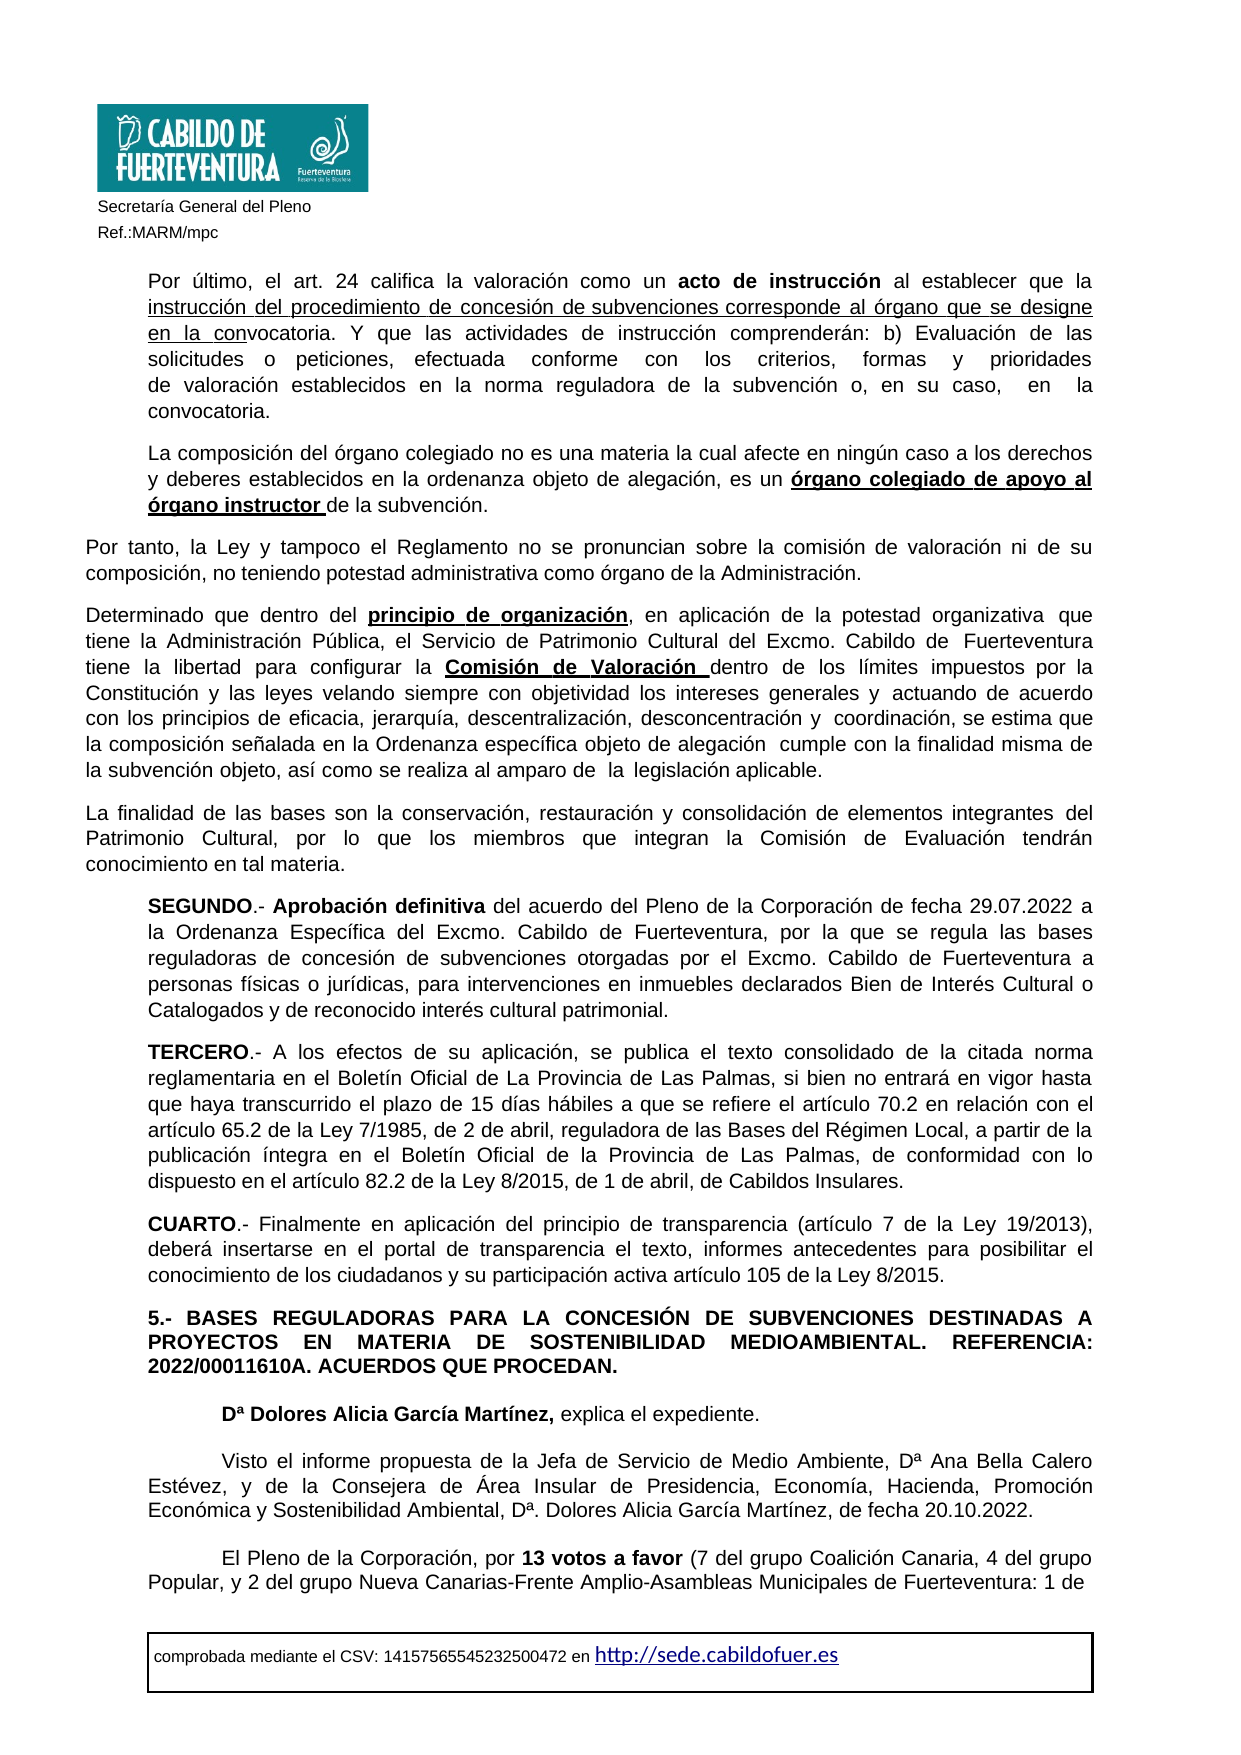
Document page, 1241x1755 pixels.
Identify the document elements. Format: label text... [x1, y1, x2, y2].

text Por tanto, la Ley y tampoco el Reglamento no se pronuncian sobre la comisión de valoración ni de su composición, no teniendo potestad administrativa como órgano de la Administración. [85, 535, 1093, 584]
text TERCERO.- A los efectos de su aplicación, se publica el texto consolidado de la citada norma reglamentaria en el Boletín Oficial de La Provincia de Las Palmas, si bien no entrará en vigor hasta que haya transcurrido el plazo de 15 días hábiles a que se refiere el artículo 70.2 en relación con el artículo 65.2 de la Ley 7/1985, de 2 de abril, reguladora de las Bases del Régimen Local, a partir de la publicación íntegra en el Boletín Oficial de la Provincia de Las Palmas, de conformidad con lo dispuesto en el artículo 82.2 de la Ley 8/2015, de 1 de abril, de Cabildos Insulares. [148, 1040, 1093, 1193]
text Determinado que dentro del principio de organización, en aplicación de la potestad organizativa que tiene la Administración Pública, el Servicio de Patrimonio Cultural del Excmo. Cabildo de Fuerteventura tiene la libertad para configurar la Comisión de Valoración dentro de los límites impuestos por la Constitución y las leyes velando siempre con objetividad los intereses generales y actuando de acuerdo con los principios de eficacia, jerarquía, descentralización, desconcentración y coordinación, se estima que la composición señalada en la Ordenanza específica objeto de alegación cumple con la finalidad misma de la subvención objeto, así como se realiza al amparo de la legislación aplicable. [85, 603, 1093, 782]
text Dª Dolores Alicia García Martínez, explica el expediente. [221, 1402, 1107, 1426]
text La composición del órgano colegiado no es una materia la cual afecte en ningún caso a los derechos y deberes establecidos en la ordenanza objeto de alegación, es un órgano colegiado de apoyo al órgano instructor de la subvención. [148, 441, 1093, 516]
subtitle 5.- BASES REGULADORAS PARA LA CONCESIÓN DE SUBVENCIONES DESTINADAS A PROYECTOS EN MATERIA DE SOSTENIBILIDAD MEDIOAMBIENTAL. REFERENCIA: 2022/00011610A. ACUERDOS QUE PROCEDAN. [148, 1305, 1093, 1378]
text El Pleno de la Corporación, por 13 votos a favor (7 del grupo Coalición Canaria, 4 del grupo Popular, y 2 del grupo Nueva Canarias-Frente Amplio-Asambleas Municipales de Fuerteventura: 1 de [148, 1546, 1093, 1594]
text Por último, el art. 24 califica la valoración como un acto de instrucción al establecer que la instrucción del procedimiento de concesión de subvenciones corresponde al órgano que se designe [148, 269, 1093, 316]
text Visto el informe propuesta de la Jefa de Servicio de Medio Ambiente, Dª Ana Bella Calero Estévez, y de la Consejera de Área Insular de Presidencia, Economía, Hacienda, Promoción Económica y Sostenibilidad Ambiental, Dª. Dolores Alicia García Martínez, de fecha 20.10.2022. [148, 1449, 1093, 1522]
text en la convocatoria. Y que las actividades de instrucción comprenderán: b) Evaluación de las solicitudes o peticiones, efectuada conforme con los criterios, formas y prioridades de valoración establecidos en la norma reguladora de la subvención o, en su caso, en la convocatoria. [148, 317, 1093, 422]
text La finalidad de las bases son la conservación, restauración y consolidación de elementos integrantes del Patrimonio Cultural, por lo que los miembros que integran la Comisión de Evaluación tendrán conocimiento en tal materia. [85, 800, 1093, 876]
text SEGUNDO.- Aprobación definitiva del acuerdo del Pleno de la Corporación de fecha 29.07.2022 a la Ordenanza Específica del Excmo. Cabildo de Fuerteventura, por la que se regula las bases reguladoras de concesión de subvenciones otorgadas por el Excmo. Cabildo de Fuerteventura a personas físicas o jurídicas, para intervenciones en inmuebles declarados Bien de Interés Cultural o Catalogados y de reconocido interés cultural patrimonial. [148, 894, 1093, 1022]
text CUARTO.- Finalmente en aplicación del principio de transparencia (artículo 7 de la Ley 19/2013), deberá insertarse en el portal de transparencia el texto, informes antecedentes para posibilitar el conocimiento de los ciudadanos y su participación activa artículo 105 de la Ley 8/2015. [148, 1211, 1093, 1287]
